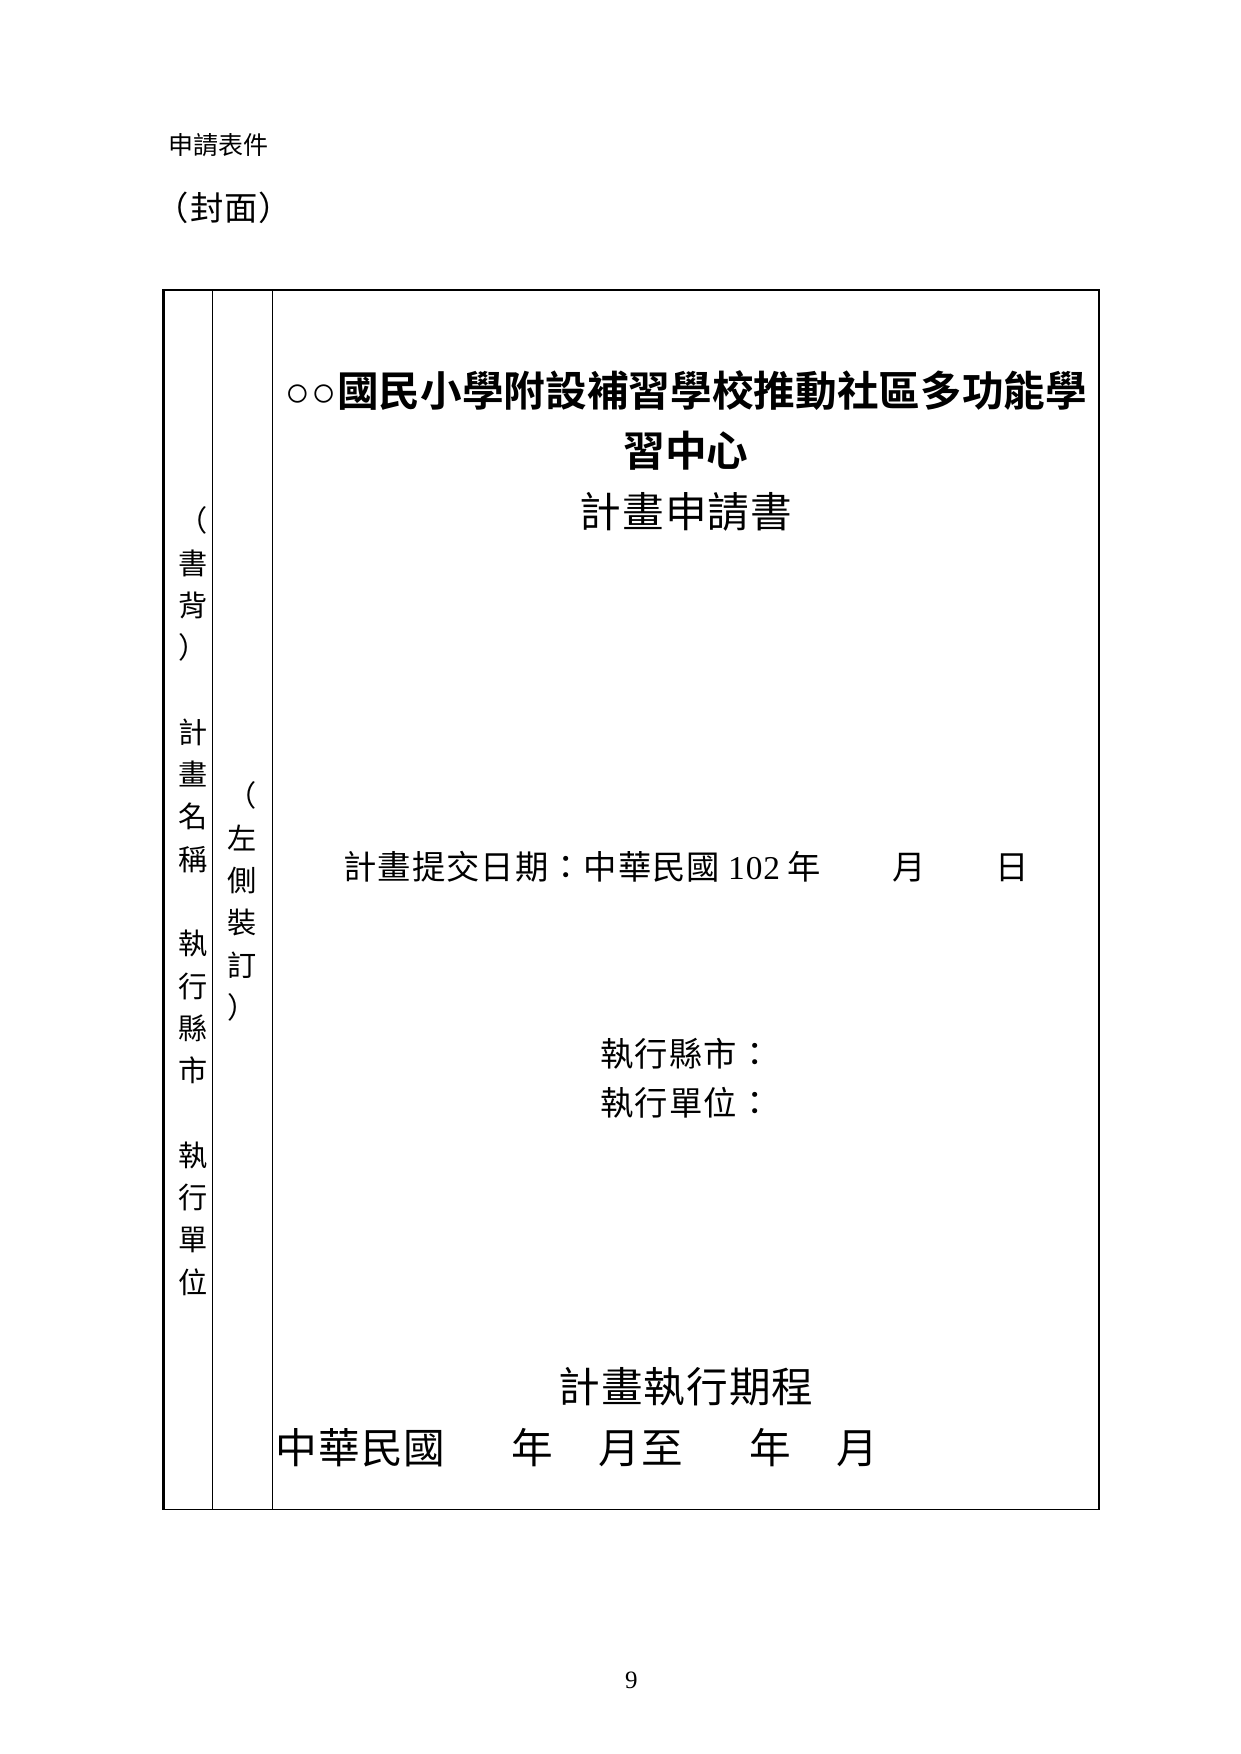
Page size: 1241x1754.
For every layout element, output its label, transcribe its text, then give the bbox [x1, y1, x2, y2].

text （封面） [156, 164, 1144, 227]
text 申請表件 [168, 102, 1144, 164]
table_header ○○國民小學附設補習學校推動社區多功能學習中心 計畫申請書 計畫提交日期：中華民國102年 月 日 執行縣市： 執行單位： 計畫執行期程 中華民國 年 月至 年 月 [273, 291, 1098, 1509]
table_header （左側裝訂） [213, 291, 272, 1509]
table_header （書背） 計畫名稱 執行縣市 執行單位 [165, 291, 212, 1509]
